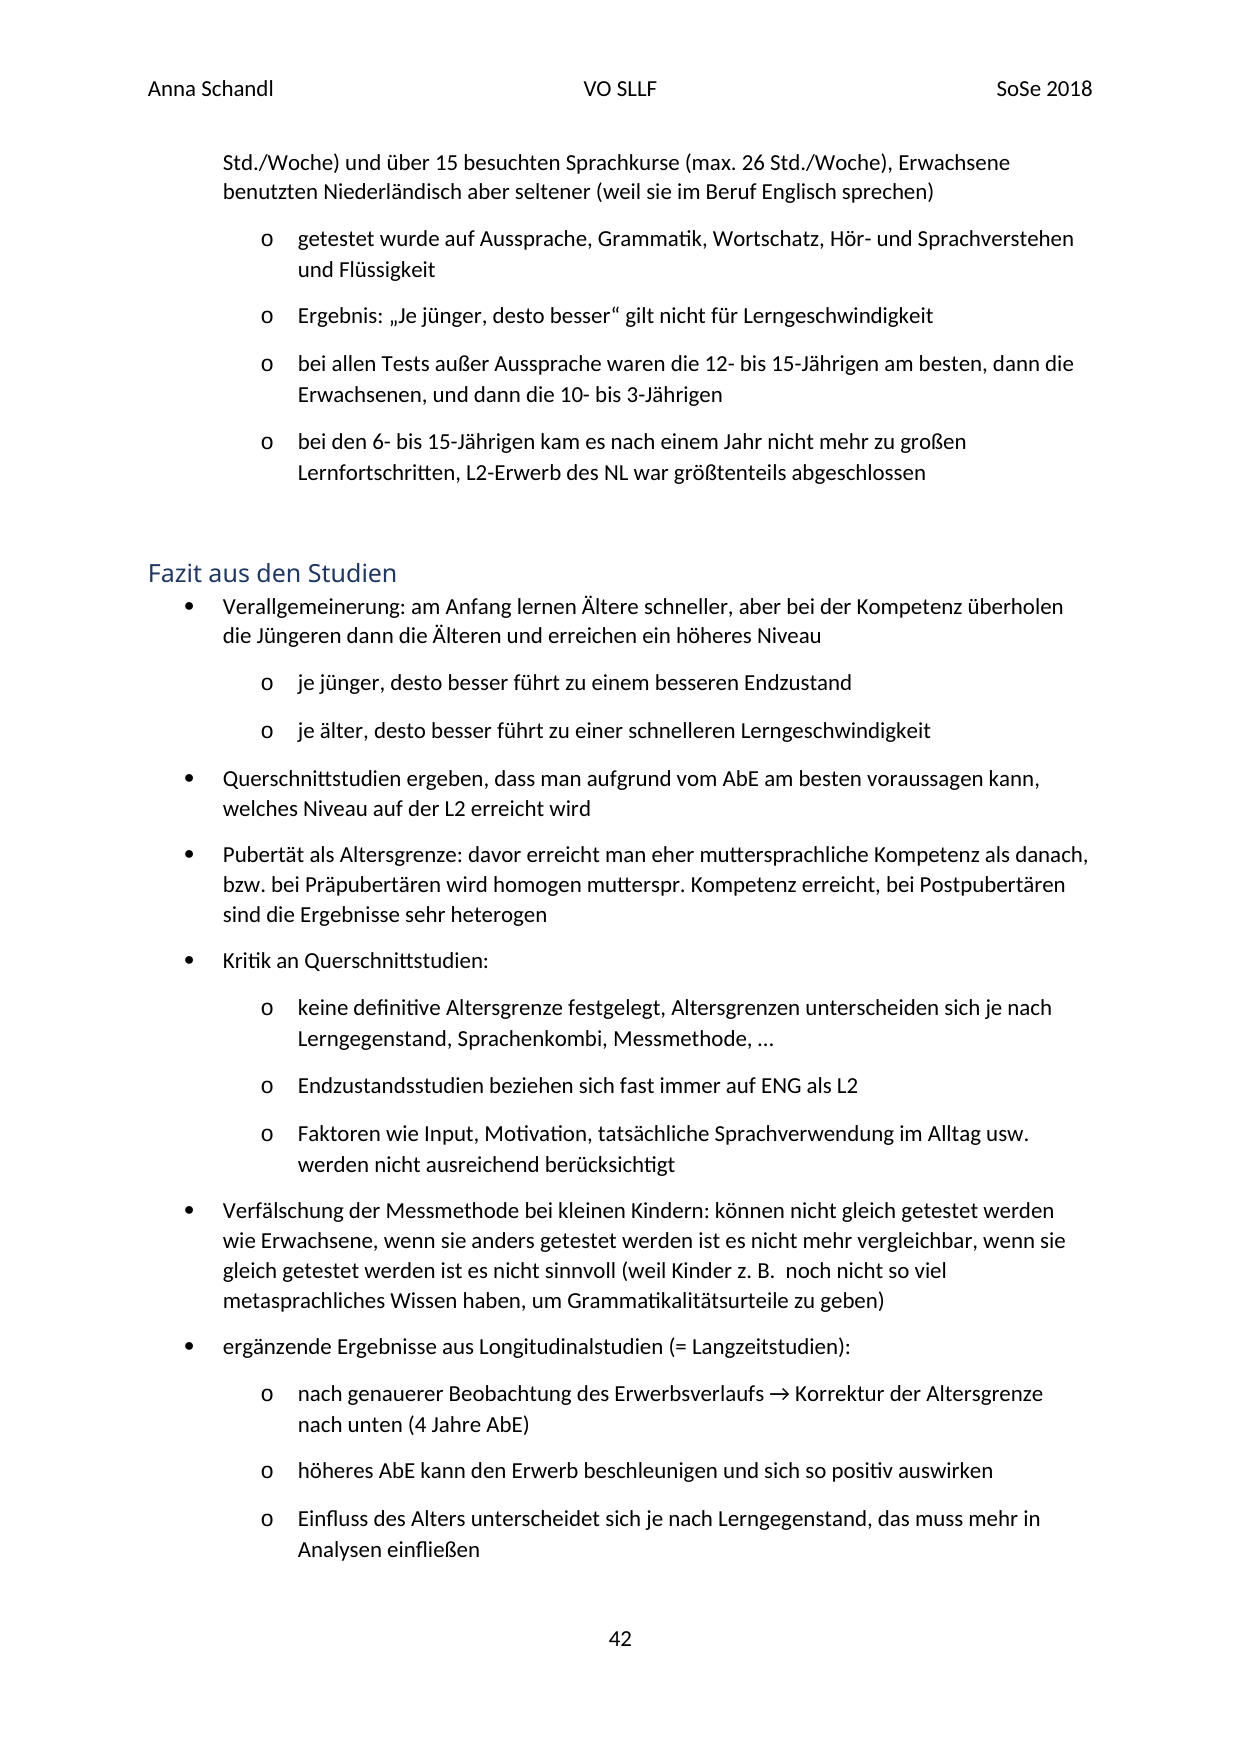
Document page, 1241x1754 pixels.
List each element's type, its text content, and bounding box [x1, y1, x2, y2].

list getestet wurde auf Aussprache, Grammatik, Wortschatz, Hör- und Sprachverstehen und Flüssigkeit [260, 224, 1093, 283]
list keine definitive Altersgrenze festgelegt, Altersgrenzen unterscheiden sich je nach Lerngegenstand, Sprachenkombi, Messmethode, … [260, 993, 1093, 1052]
list Verfälschung der Messmethode bei kleinen Kindern: können nicht gleich getestet werden wie Erwachsene, wenn sie anders getestet werden ist es nicht mehr vergleichbar, wenn sie gleich getestet werden ist es nicht sinnvoll (weil Kinder z. B. noch nicht so viel metasprachliches Wissen haben, um Grammatikalitätsurteile zu geben) [185, 1196, 1093, 1314]
list Pubertät als Altersgrenze: davor erreicht man eher muttersprachliche Kompetenz als danach, bzw. bei Präpubertären wird homogen mutterspr. Kompetenz erreicht, bei Postpubertären sind die Ergebnisse sehr heterogen [185, 840, 1093, 928]
list je älter, desto besser führt zu einer schnelleren Lerngeschwindigkeit [260, 716, 1093, 745]
list Kritik an Querschnittstudien: [185, 947, 1093, 975]
list nach genauerer Beobachtung des Erwerbsverlaufs → Korrektur der Altersgrenze nach unten (4 Jahre AbE) [260, 1379, 1093, 1438]
list höheres AbE kann den Erwerb beschleunigen und sich so positiv auswirken [260, 1457, 1093, 1486]
list Faktoren wie Input, Motivation, tatsächliche Sprachverwendung im Alltag usw. werden nicht ausreichend berücksichtigt [260, 1119, 1093, 1178]
list Std./Woche) und über 15 besuchten Sprachkurse (max. 26 Std./Woche), Erwachsene benutzten Niederländisch aber seltener (weil sie im Beruf Englisch sprechen) [185, 148, 1093, 206]
list ergänzende Ergebnisse aus Longitudinalstudien (= Langzeitstudien): [185, 1332, 1093, 1361]
subtitle Fazit aus den Studien [148, 555, 1093, 589]
list Querschnittstudien ergeben, dass man aufgrund vom AbE am besten voraussagen kann, welches Niveau auf der L2 erreicht wird [185, 764, 1093, 822]
list bei den 6- bis 15-Jährigen kam es nach einem Jahr nicht mehr zu großen Lernfortschritten, L2-Erwerb des NL war größtenteils abgeschlossen [260, 427, 1093, 486]
list Einfluss des Alters unterscheidet sich je nach Lerngegenstand, das muss mehr in Analysen einfließen [260, 1504, 1093, 1563]
list Ergebnis: „Je jünger, desto besser“ gilt nicht für Lerngeschwindigkeit [260, 302, 1093, 331]
list Endzustandsstudien beziehen sich fast immer auf ENG als L2 [260, 1071, 1093, 1100]
list Verallgemeinerung: am Anfang lernen Ältere schneller, aber bei der Kompetenz überholen die Jüngeren dann die Älteren und erreichen ein höheres Niveau [185, 592, 1093, 650]
list bei allen Tests außer Aussprache waren die 12- bis 15-Jährigen am besten, dann die Erwachsenen, und dann die 10- bis 3-Jährigen [260, 349, 1093, 408]
list je jünger, desto besser führt zu einem besseren Endzustand [260, 668, 1093, 697]
